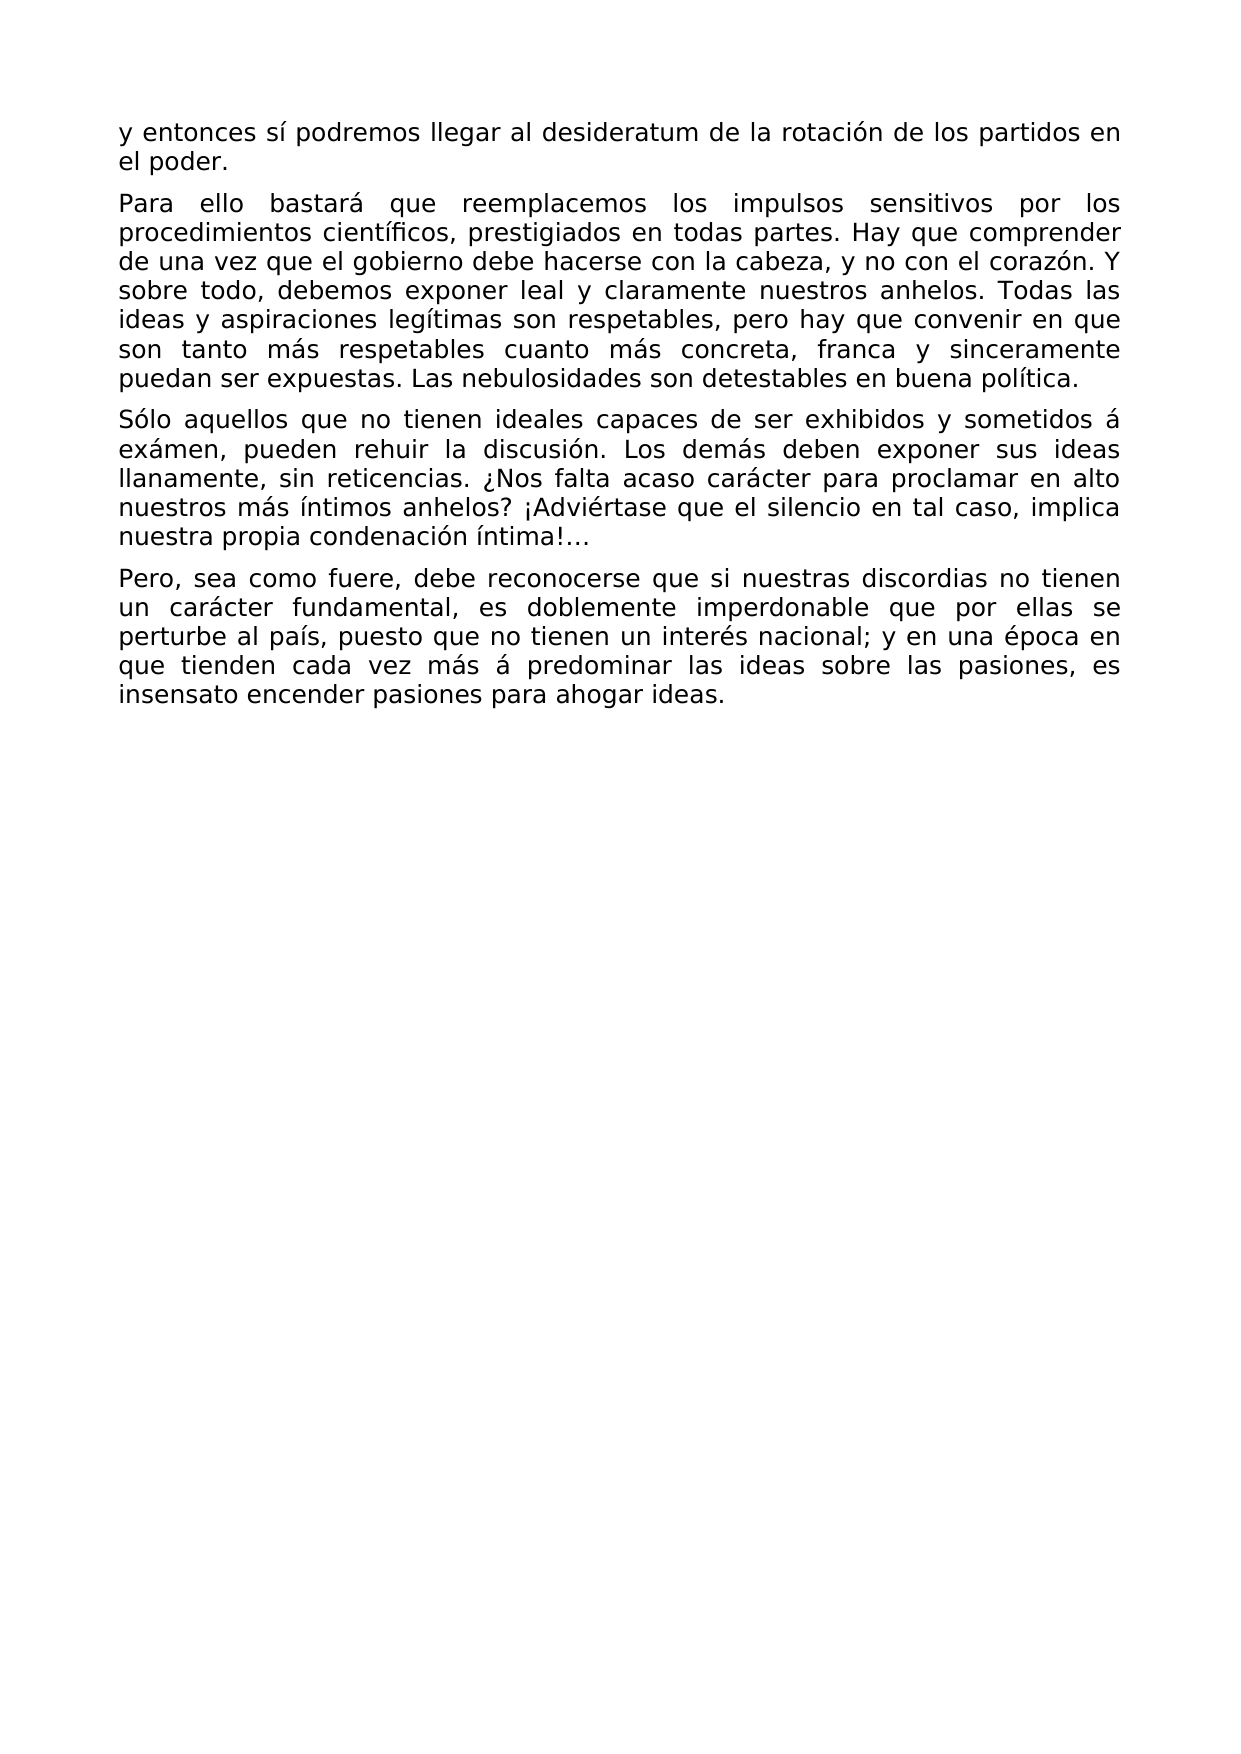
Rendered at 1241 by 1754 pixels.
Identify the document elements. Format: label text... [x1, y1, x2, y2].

text Para ello bastará que reemplacemos los impulsos sensitivos por los procedimientos científicos, prestigiados en todas partes. Hay que comprender de una vez que el gobierno debe hacerse con la cabeza, y no con el corazón. Y sobre todo, debemos exponer leal y claramente nuestros anhelos. Todas las ideas y aspiraciones legítimas son respetables, pero hay que convenir en que son tanto más respetables cuanto más concreta, franca y sinceramente puedan ser expuestas. Las nebulosidades son detestables en buena política. [118, 189, 1122, 393]
text Pero, sea como fuere, debe reconocerse que si nuestras discordias no tienen un carácter fundamental, es doblemente imperdonable que por ellas se perturbe al país, puesto que no tienen un interés nacional; y en una época en que tienden cada vez más á predominar las ideas sobre las pasiones, es insensato encender pasiones para ahogar ideas. [118, 564, 1122, 710]
text Sólo aquellos que no tienen ideales capaces de ser exhibidos y sometidos á exámen, pueden rehuir la discusión. Los demás deben exponer sus ideas llanamente, sin reticencias. ¿Nos falta acaso carácter para proclamar en alto nuestros más íntimos anhelos? ¡Adviértase que el silencio en tal caso, implica nuestra propia condenación íntima!… [118, 406, 1122, 551]
text y entonces sí podremos llegar al desideratum de la rotación de los partidos en el poder. [118, 118, 1122, 176]
